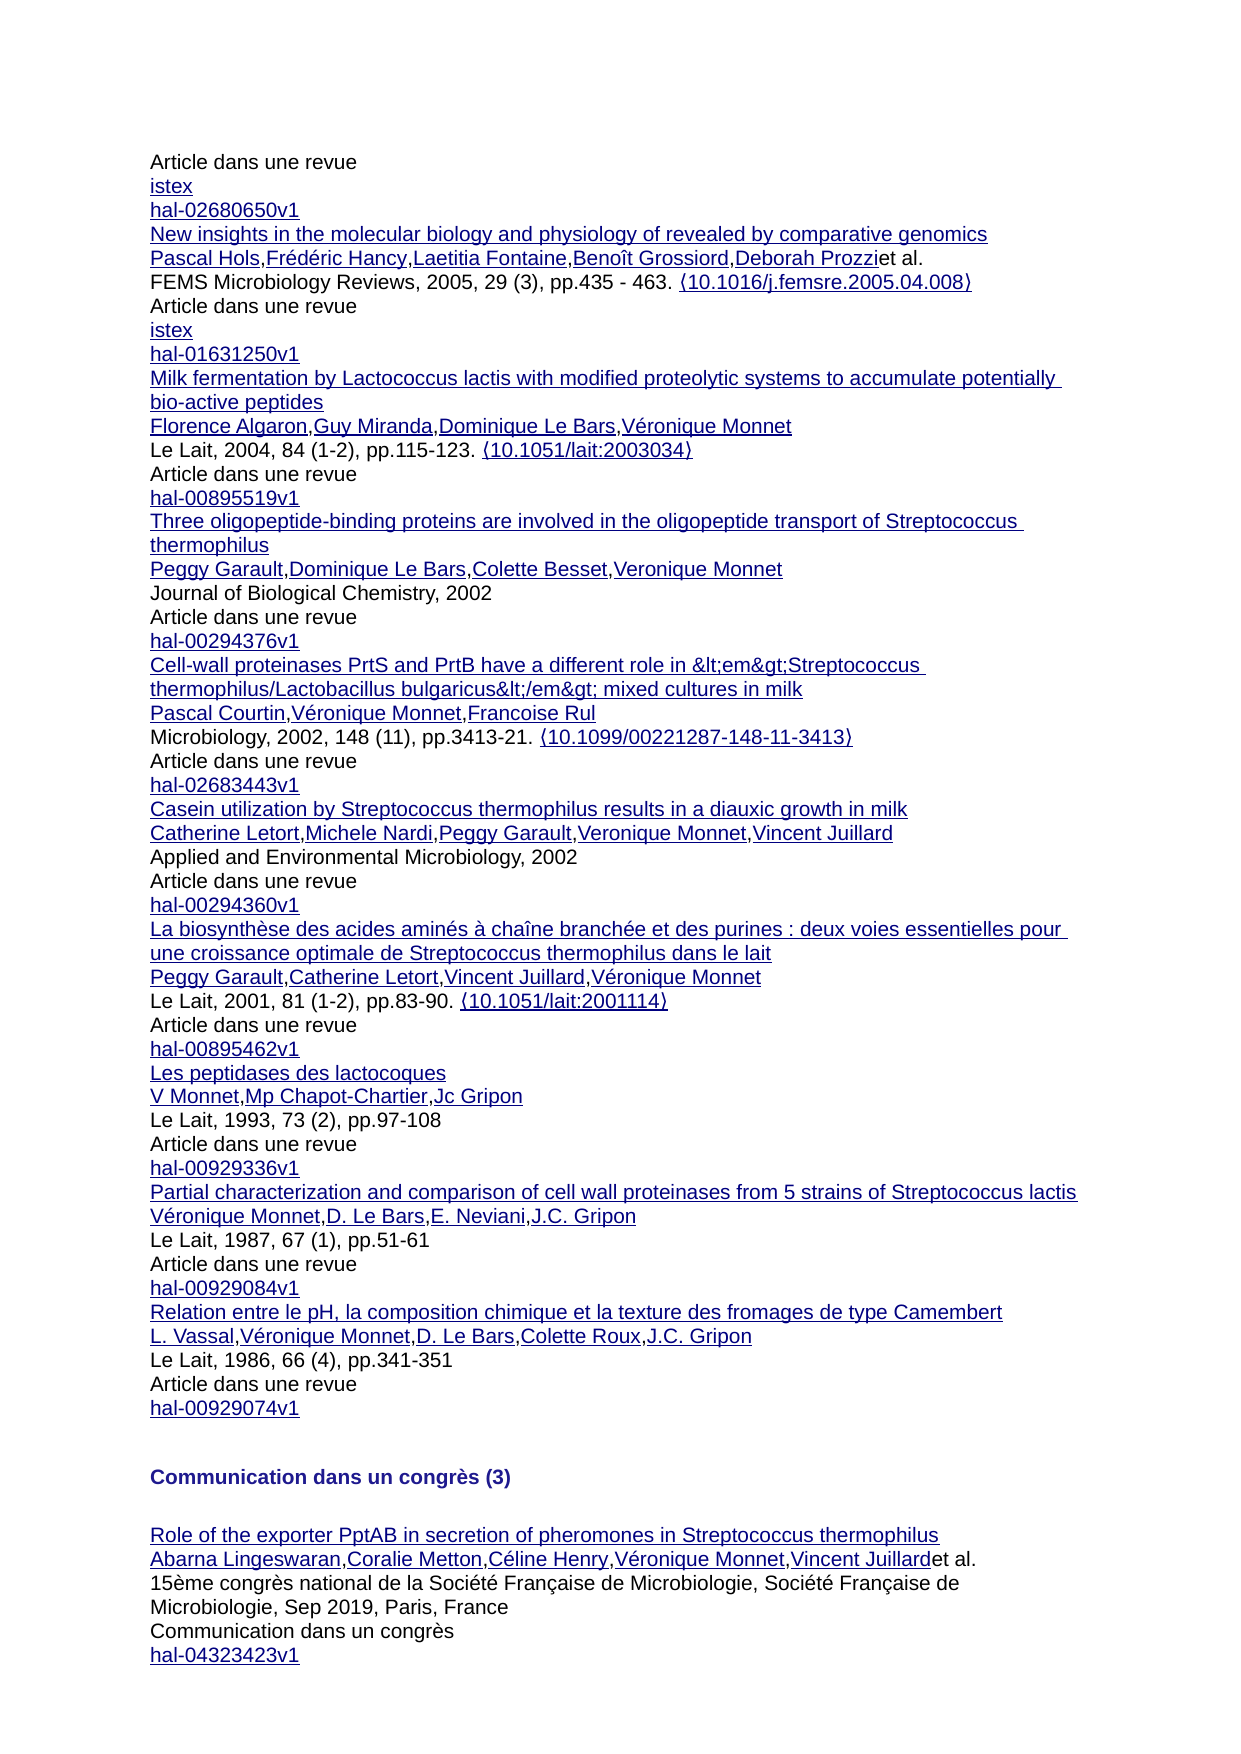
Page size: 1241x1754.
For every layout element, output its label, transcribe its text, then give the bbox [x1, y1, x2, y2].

table_cell La biosynthèse des acides aminés à chaîne branchée et des purines : deux voies essentielles pour une croissance optimale de Streptococcus thermophilus dans le lait Peggy Garault,Catherine Letort,Vincent Juillard,Véronique Monnet Le Lait, 2001, 81 (1-2), pp.83-90. ⟨10.1051/lait:2001114⟩ Article dans une revue hal-00895462v1 [150, 917, 1090, 1060]
table_cell Milk fermentation by Lactococcus lactis with modified proteolytic systems to accumulate potentially bio-active peptides Florence Algaron,Guy Miranda,Dominique Le Bars,Véronique Monnet Le Lait, 2004, 84 (1-2), pp.115-123. ⟨10.1051/lait:2003034⟩ Article dans une revue hal-00895519v1 [150, 366, 1090, 509]
subtitle Communication dans un congrès (3) [150, 1464, 1090, 1488]
table_cell Casein utilization by Streptococcus thermophilus results in a diauxic growth in milk Catherine Letort,Michele Nardi,Peggy Garault,Veronique Monnet,Vincent Juillard Applied and Environmental Microbiology, 2002 Article dans une revue hal-00294360v1 [150, 797, 1090, 917]
table_cell New insights in the molecular biology and physiology of revealed by comparative genomics Pascal Hols,Frédéric Hancy,Laetitia Fontaine,Benoît Grossiord,Deborah Prozziet al. FEMS Microbiology Reviews, 2005, 29 (3), pp.435 - 463. ⟨10.1016/j.femsre.2005.04.008⟩ Article dans une revue istex hal-01631250v1 [150, 222, 1090, 366]
table_cell Les peptidases des lactocoques V Monnet,Mp Chapot-Chartier,Jc Gripon Le Lait, 1993, 73 (2), pp.97-108 Article dans une revue hal-00929336v1 [150, 1060, 1090, 1180]
table_cell Relation entre le pH, la composition chimique et la texture des fromages de type Camembert L. Vassal,Véronique Monnet,D. Le Bars,Colette Roux,J.C. Gripon Le Lait, 1986, 66 (4), pp.341-351 Article dans une revue hal-00929074v1 [150, 1300, 1090, 1420]
table_header Role of the exporter PptAB in secretion of pheromones in Streptococcus thermophilus Abarna Lingeswaran,Coralie Metton,Céline Henry,Véronique Monnet,Vincent Juillardet al. 15ème congrès national de la Société Française de Microbiologie, Société Française de Microbiologie, Sep 2019, Paris, France Communication dans un congrès hal-04323423v1 [150, 1523, 1090, 1667]
table_cell Cell-wall proteinases PrtS and PrtB have a different role in &lt;em&gt;Streptococcus thermophilus/Lactobacillus bulgaricus&lt;/em&gt; mixed cultures in milk Pascal Courtin,Véronique Monnet,Francoise Rul Microbiology, 2002, 148 (11), pp.3413-21. ⟨10.1099/00221287-148-11-3413⟩ Article dans une revue hal-02683443v1 [150, 653, 1090, 797]
table_cell Article dans une revue istex hal-02680650v1 [150, 150, 1090, 222]
table_cell Three oligopeptide-binding proteins are involved in the oligopeptide transport of Streptococcus thermophilus Peggy Garault,Dominique Le Bars,Colette Besset,Veronique Monnet Journal of Biological Chemistry, 2002 Article dans une revue hal-00294376v1 [150, 509, 1090, 653]
table_cell Partial characterization and comparison of cell wall proteinases from 5 strains of Streptococcus lactis Véronique Monnet,D. Le Bars,E. Neviani,J.C. Gripon Le Lait, 1987, 67 (1), pp.51-61 Article dans une revue hal-00929084v1 [150, 1180, 1090, 1300]
